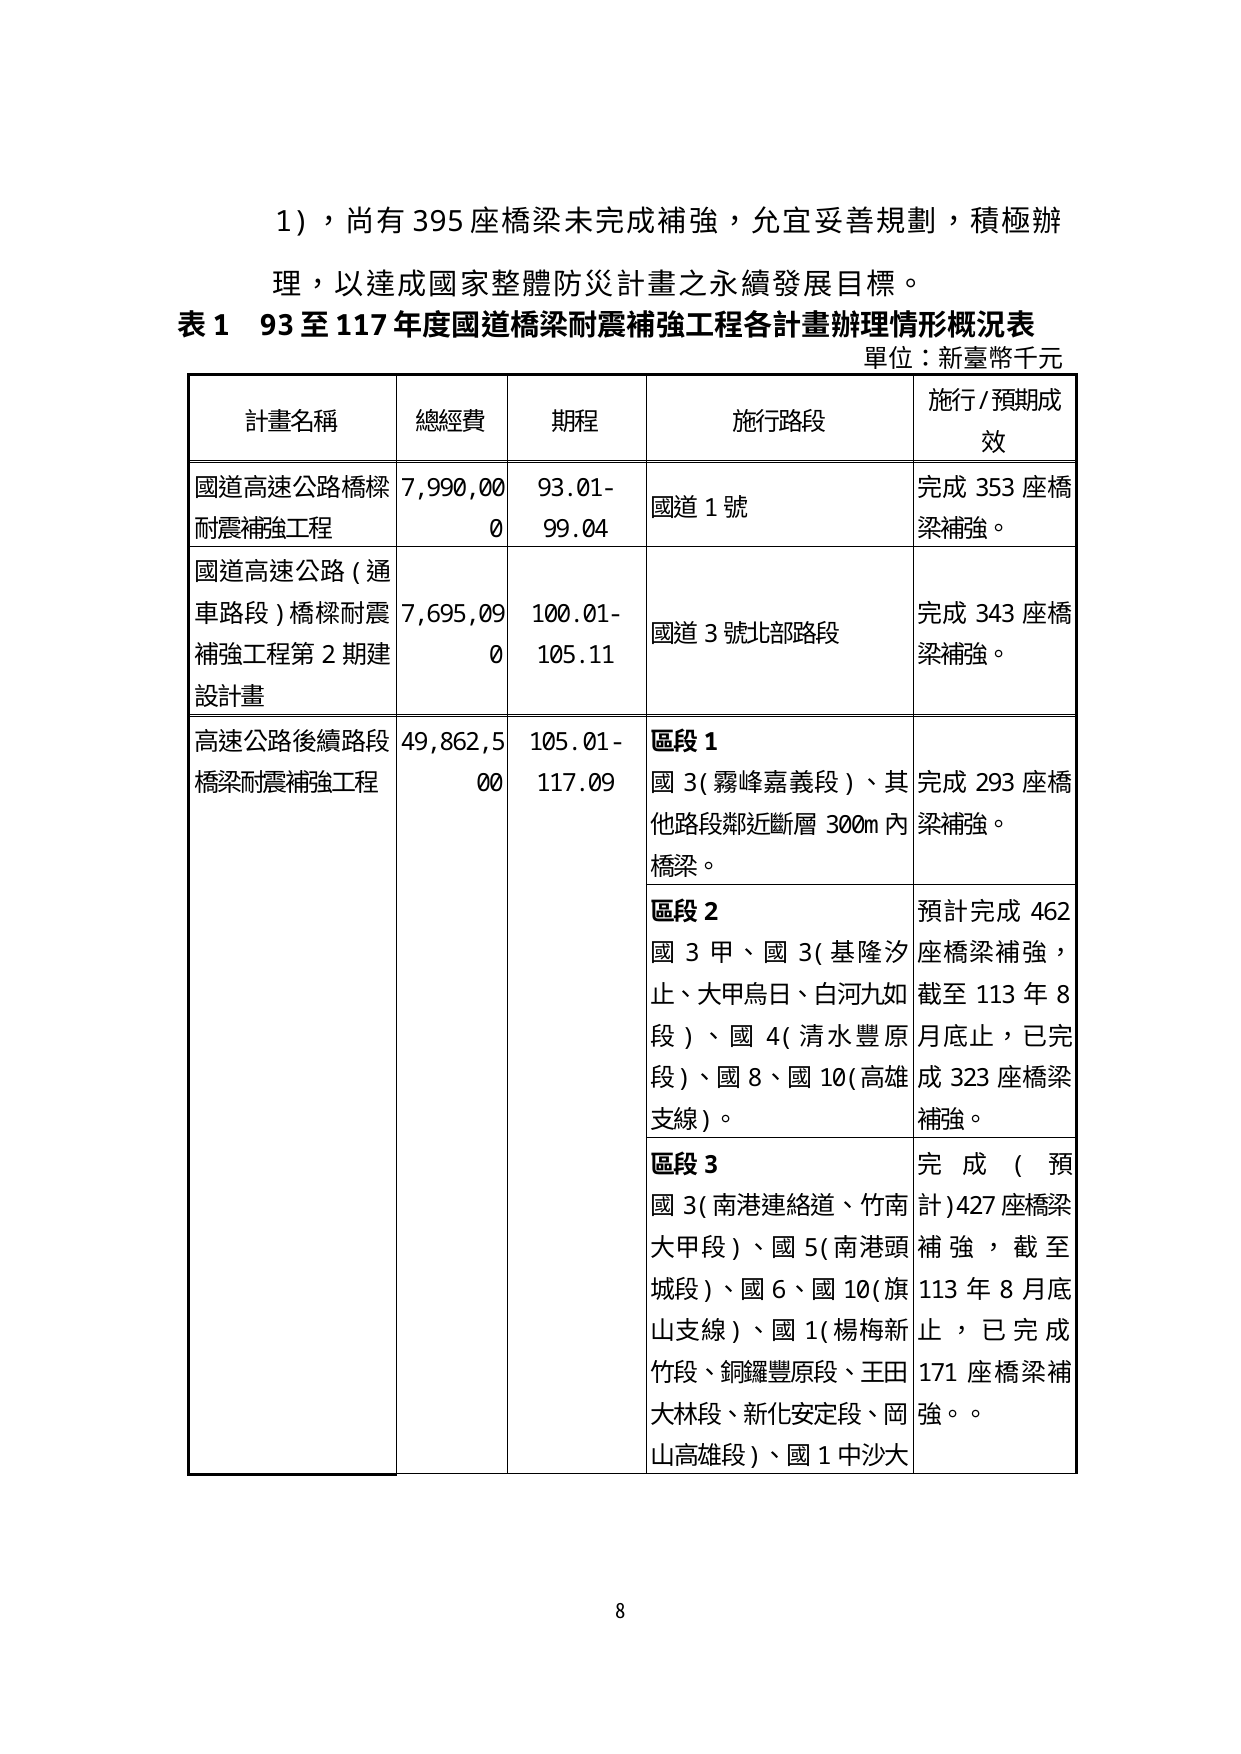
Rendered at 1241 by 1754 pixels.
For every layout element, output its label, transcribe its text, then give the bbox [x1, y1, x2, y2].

table_cell 國道高速公路橋樑耐震補強工程 [190, 463, 396, 546]
table_cell 93.01-99.04 [508, 463, 646, 546]
table_cell 預計完成462座橋梁補強，截至113年8月底止，已完成323座橋梁補強。 [914, 885, 1075, 1137]
text 表1 93至117年度國道橋梁耐震補強工程各計畫辦理情形概況表 [177, 302, 1063, 344]
table_header 總經費 [397, 376, 507, 459]
table_cell 高速公路後續路段橋梁耐震補強工程 [190, 717, 396, 1473]
table_cell 區段1 國3(霧峰嘉義段)、其他路段鄰近斷層300m內橋梁。 [647, 717, 913, 883]
table_cell 區段3 國3(南港連絡道、竹南大甲段)、國5(南港頭城段)、國6、國10(旗山支線)、國1(楊梅新竹段、銅鑼豐原段、王田大林段、新化安定段、岡山高雄段)、國1中沙大 [647, 1138, 913, 1473]
table_cell 49,862,500 [397, 717, 507, 1473]
table_cell 100.01-105.11 [508, 547, 646, 714]
table_cell 105.01-117.09 [508, 717, 646, 1473]
table_header 施行路段 [647, 376, 913, 459]
table_cell 區段2 國3甲、國3(基隆汐止、大甲烏日、白河九如段)、國4(清水豐原段)、國8、國10(高雄支線)。 [647, 885, 913, 1137]
table_cell 完成293座橋梁補強。 [914, 717, 1075, 883]
table_cell 國道1號 [647, 463, 913, 546]
table_cell 完成(預計)427座橋梁補強，截至113年8月底止，已完成171座橋梁補強。。 [914, 1138, 1075, 1473]
table_cell 國道3號北部路段 [647, 547, 913, 714]
table_header 施行/預期成效 [914, 376, 1075, 459]
table_cell 7,990,000 [397, 463, 507, 546]
table_cell 完成353座橋梁補強。 [914, 463, 1075, 546]
text 單位：新臺幣千元 [177, 344, 1063, 373]
text 1)，尚有395座橋梁未完成補強，允宜妥善規劃，積極辦理，以達成國家整體防災計畫之永續發展目標。 [266, 177, 1063, 302]
table_cell 國道高速公路(通車路段)橋樑耐震補強工程第2期建設計畫 [190, 547, 396, 714]
table_cell 7,695,090 [397, 547, 507, 714]
table_header 期程 [508, 376, 646, 459]
table_header 計畫名稱 [190, 376, 396, 459]
table_cell 完成343座橋梁補強。 [914, 547, 1075, 714]
